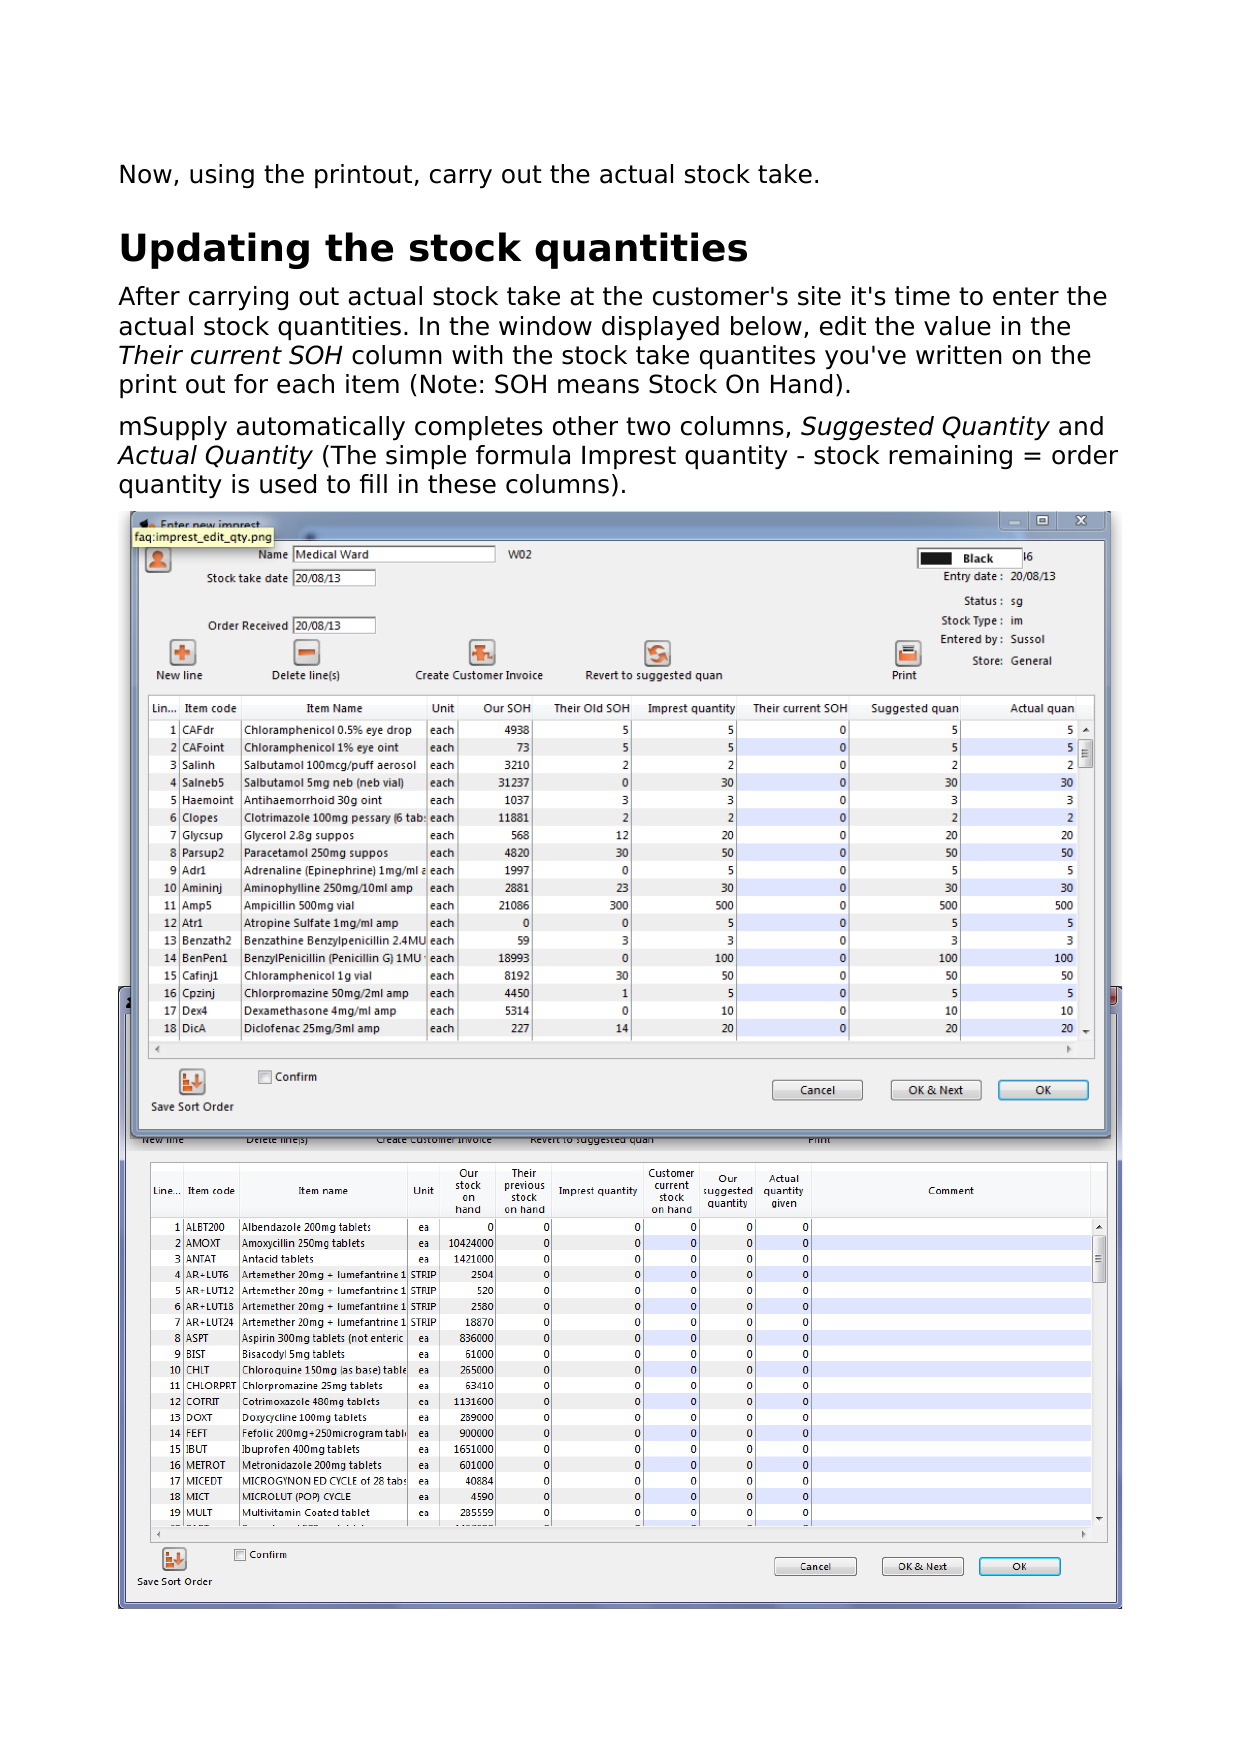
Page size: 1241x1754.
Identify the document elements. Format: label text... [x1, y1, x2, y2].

text After carrying out actual stock take at the customer's site it's time to enter the actual stock quantities. In the window displayed below, edit the value in the Their current SOH column with the stock take quantites you've written on the print out for each item (Note: SOH means Stock On Hand). [118, 283, 1122, 399]
subtitle Updating the stock quantities [118, 226, 1122, 270]
text mSupply automatically completes other two columns, Suggested Quantity and Actual Quantity (The simple formula Imprest quantity - stock remaining = order quantity is used to fill in these columns). [118, 412, 1122, 499]
picture [118, 511, 1123, 1609]
text Now, using the printout, carry out the actual stock take. [118, 160, 1122, 189]
